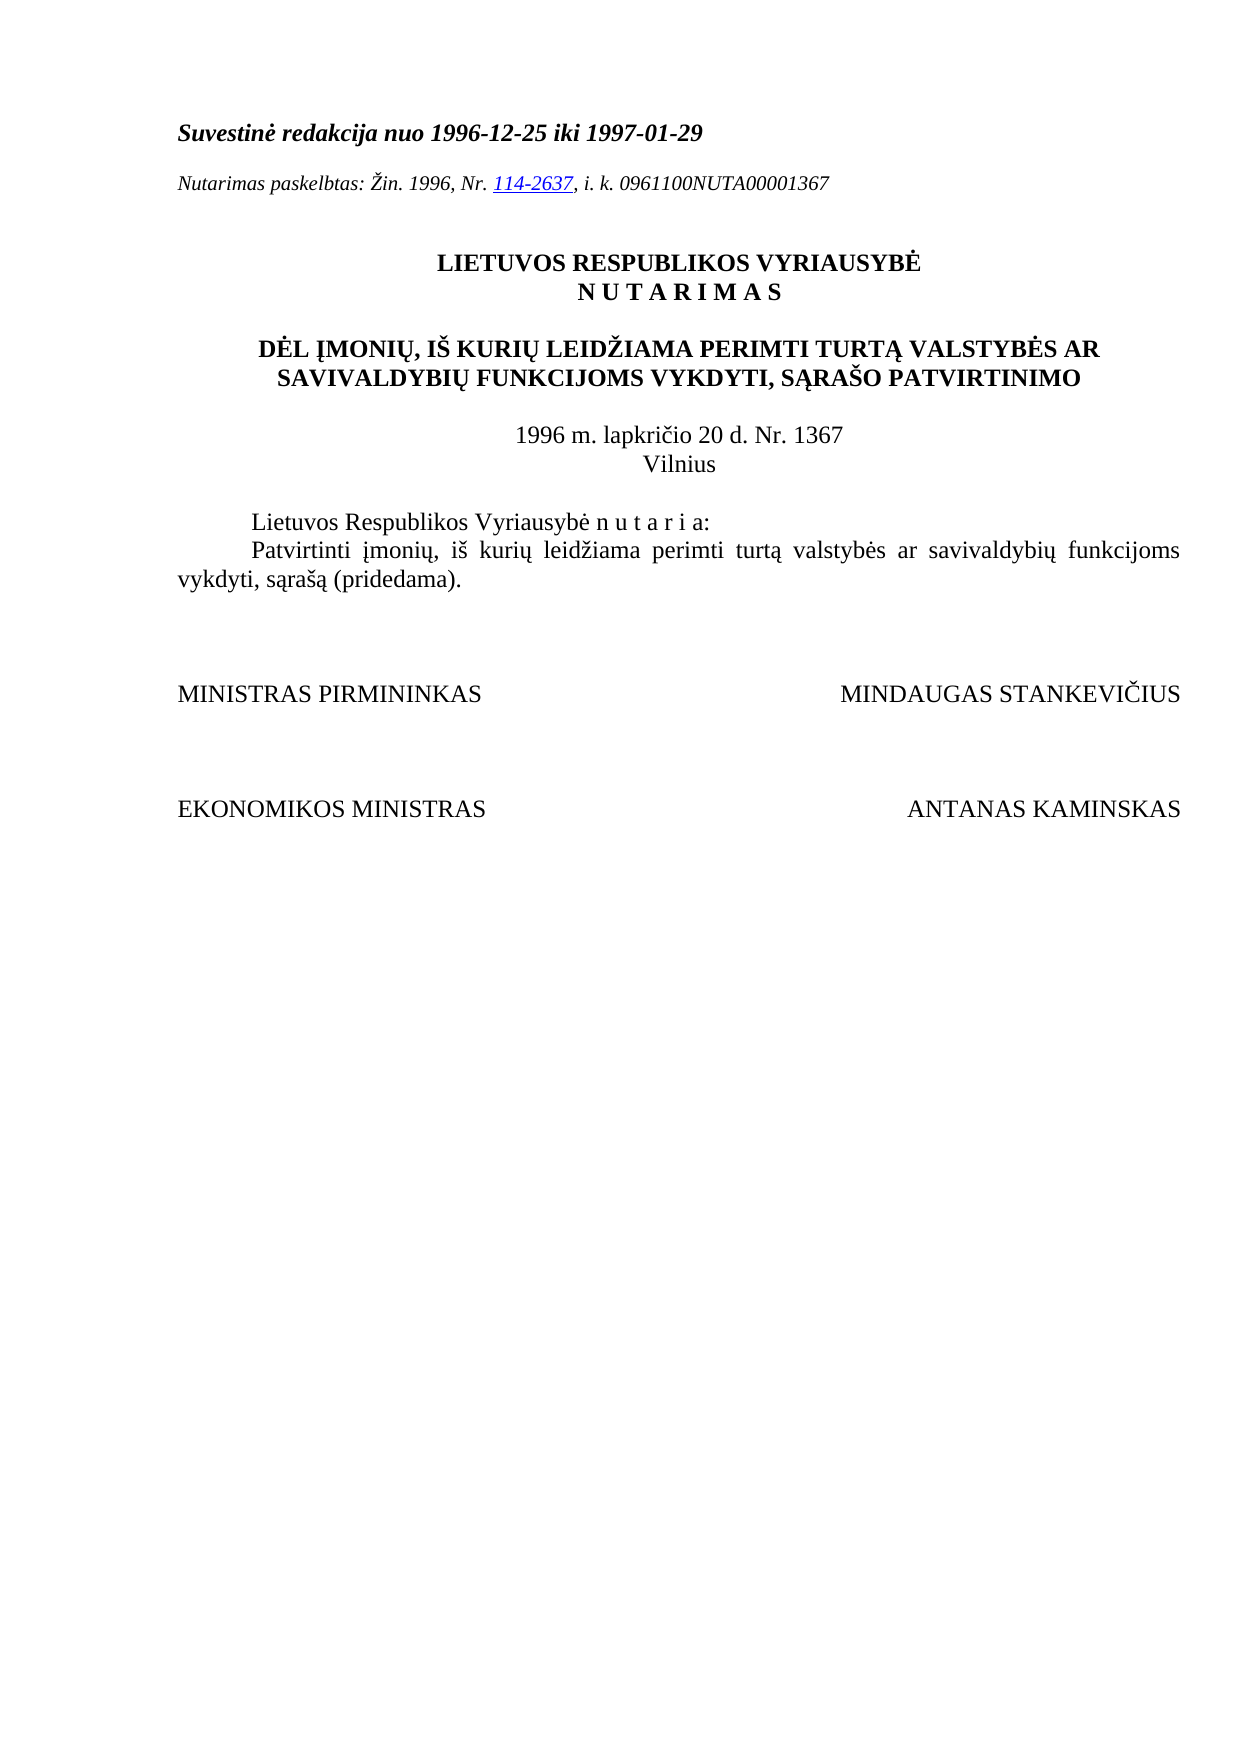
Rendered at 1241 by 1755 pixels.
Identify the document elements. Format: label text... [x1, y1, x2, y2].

text N U T A R I M A S [177, 277, 1181, 305]
text Patvirtinti įmonių, iš kurių leidžiama perimti turtą valstybės ar savivaldybių funkcijoms vykdyti, sąrašą (pridedama). [177, 535, 1181, 593]
text Lietuvos Respublikos Vyriausybė nutaria: [177, 507, 1181, 535]
text EKONOMIKOS MINISTRAS ANTANAS KAMINSKAS [177, 794, 1181, 823]
text DĖL ĮMONIŲ, IŠ KURIŲ LEIDŽIAMA PERIMTI TURTĄ VALSTYBĖS AR SAVIVALDYBIŲ FUNKCIJOMS VYKDYTI, SĄRAŠO PATVIRTINIMO [177, 334, 1181, 392]
text 1996 m. lapkričio 20 d. Nr. 1367 [177, 420, 1181, 449]
text LIETUVOS RESPUBLIKOS VYRIAUSYBĖ [177, 248, 1181, 277]
text Nutarimas paskelbtas: Žin. 1996, Nr. 114-2637, i. k. 0961100NUTA00001367 [177, 171, 1181, 195]
text Vilnius [177, 449, 1181, 478]
text MINISTRAS PIRMININKAS MINDAUGAS STANKEVIČIUS [177, 679, 1181, 708]
text Suvestinė redakcija nuo 1996-12-25 iki 1997-01-29 [177, 118, 1181, 147]
